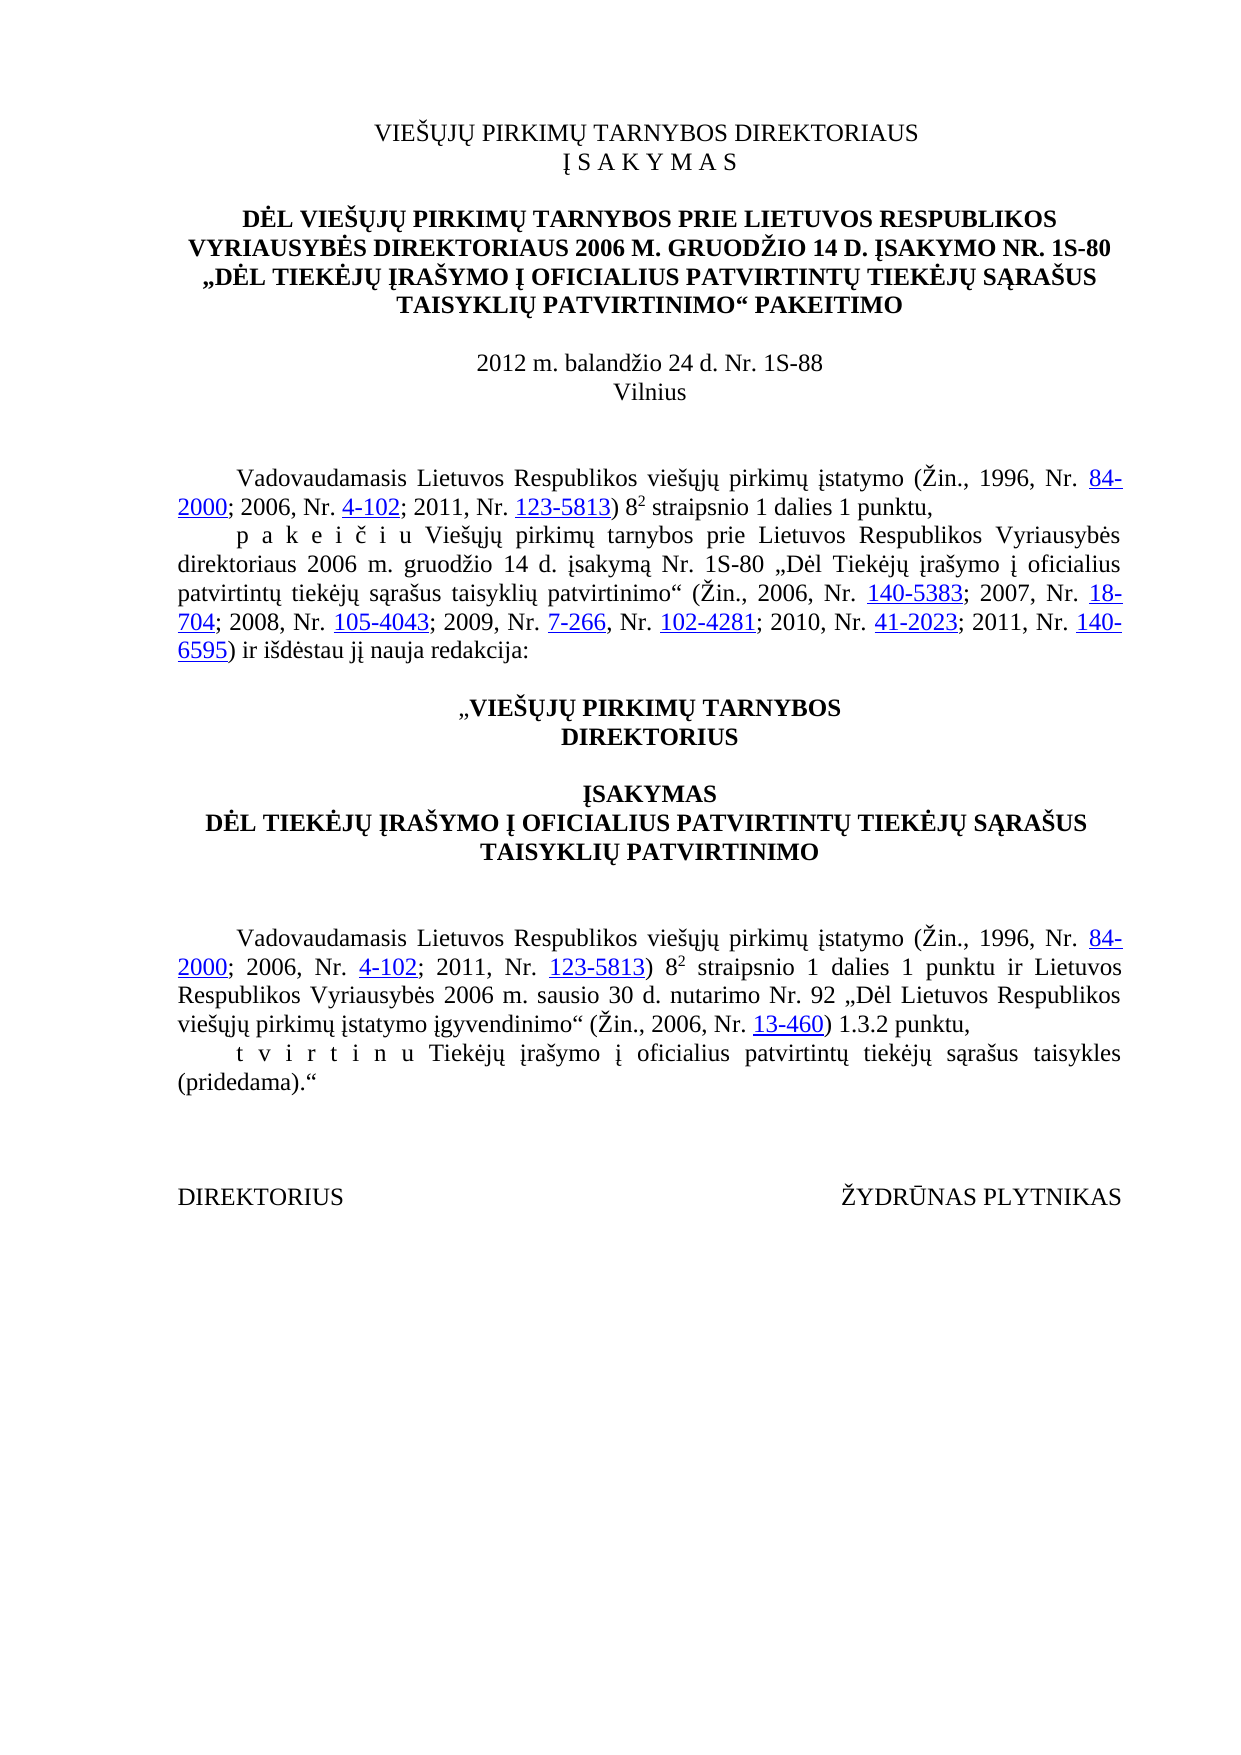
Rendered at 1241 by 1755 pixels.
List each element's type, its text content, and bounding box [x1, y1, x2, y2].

text Vadovaudamasis Lietuvos Respublikos viešųjų pirkimų įstatymo (Žin., 1996, Nr. 84-2000; 2006, Nr. 4-102; 2011, Nr. 123-5813) 82 straipsnio 1 dalies 1 punktu ir Lietuvos Respublikos Vyriausybės 2006 m. sausio 30 d. nutarimo Nr. 92 „Dėl Lietuvos Respublikos viešųjų pirkimų įstatymo įgyvendinimo“ (Žin., 2006, Nr. 13-460) 1.3.2 punktu, [177, 923, 1122, 1038]
text ĮSAKYMAS [177, 779, 1122, 808]
text t v i r t i n u Tiekėjų įrašymo į oficialius patvirtintų tiekėjų sąrašus taisykles (pridedama).“ [177, 1038, 1122, 1096]
text „VIEŠŲJŲ PIRKIMŲ TARNYBOS [177, 693, 1122, 722]
text VIEŠŲJŲ PIRKIMŲ TARNYBOS DIREKTORIAUS [177, 118, 1122, 147]
text Vadovaudamasis Lietuvos Respublikos viešųjų pirkimų įstatymo (Žin., 1996, Nr. 84-2000; 2006, Nr. 4-102; 2011, Nr. 123-5813) 82 straipsnio 1 dalies 1 punktu, [177, 463, 1122, 521]
text Direktorius Žydrūnas Plytnikas [177, 1182, 1122, 1211]
text p a k e i č i u Viešųjų pirkimų tarnybos prie Lietuvos Respublikos Vyriausybės direktoriaus 2006 m. gruodžio 14 d. įsakymą Nr. 1S-80 „Dėl Tiekėjų įrašymo į oficialius patvirtintų tiekėjų sąrašus taisyklių patvirtinimo“ (Žin., 2006, Nr. 140-5383; 2007, Nr. 18-704; 2008, Nr. 105-4043; 2009, Nr. 7-266, Nr. 102-4281; 2010, Nr. 41-2023; 2011, Nr. 140-6595) ir išdėstau jį nauja redakcija: [177, 521, 1122, 664]
text TAISYKLIŲ PATVIRTINIMO [177, 837, 1122, 866]
text DĖL TIEKĖJŲ ĮRAŠYMO Į OFICIALIUS PATVIRTINTŲ TIEKĖJŲ SĄRAŠUS [177, 808, 1122, 837]
text DĖL VIEŠŲJŲ PIRKIMŲ TARNYBOS PRIE LIETUVOS RESPUBLIKOS VYRIAUSYBĖS DIREKTORIAUS 2006 M. GRUODŽIO 14 D. ĮSAKYMO Nr. 1S-80 „DĖL TIEKĖJŲ ĮRAŠYMO Į OFICIALIUS PATVIRTINTŲ TIEKĖJŲ SĄRAŠUS TAISYKLIŲ PATVIRTINIMO“ PAKEITIMO [177, 204, 1122, 319]
text 2012 m. balandžio 24 d. Nr. 1S-88 [177, 348, 1122, 377]
text DIREKTORIUS [177, 722, 1122, 751]
text Vilnius [177, 377, 1122, 406]
text Į S A K Y M A S [177, 147, 1122, 176]
